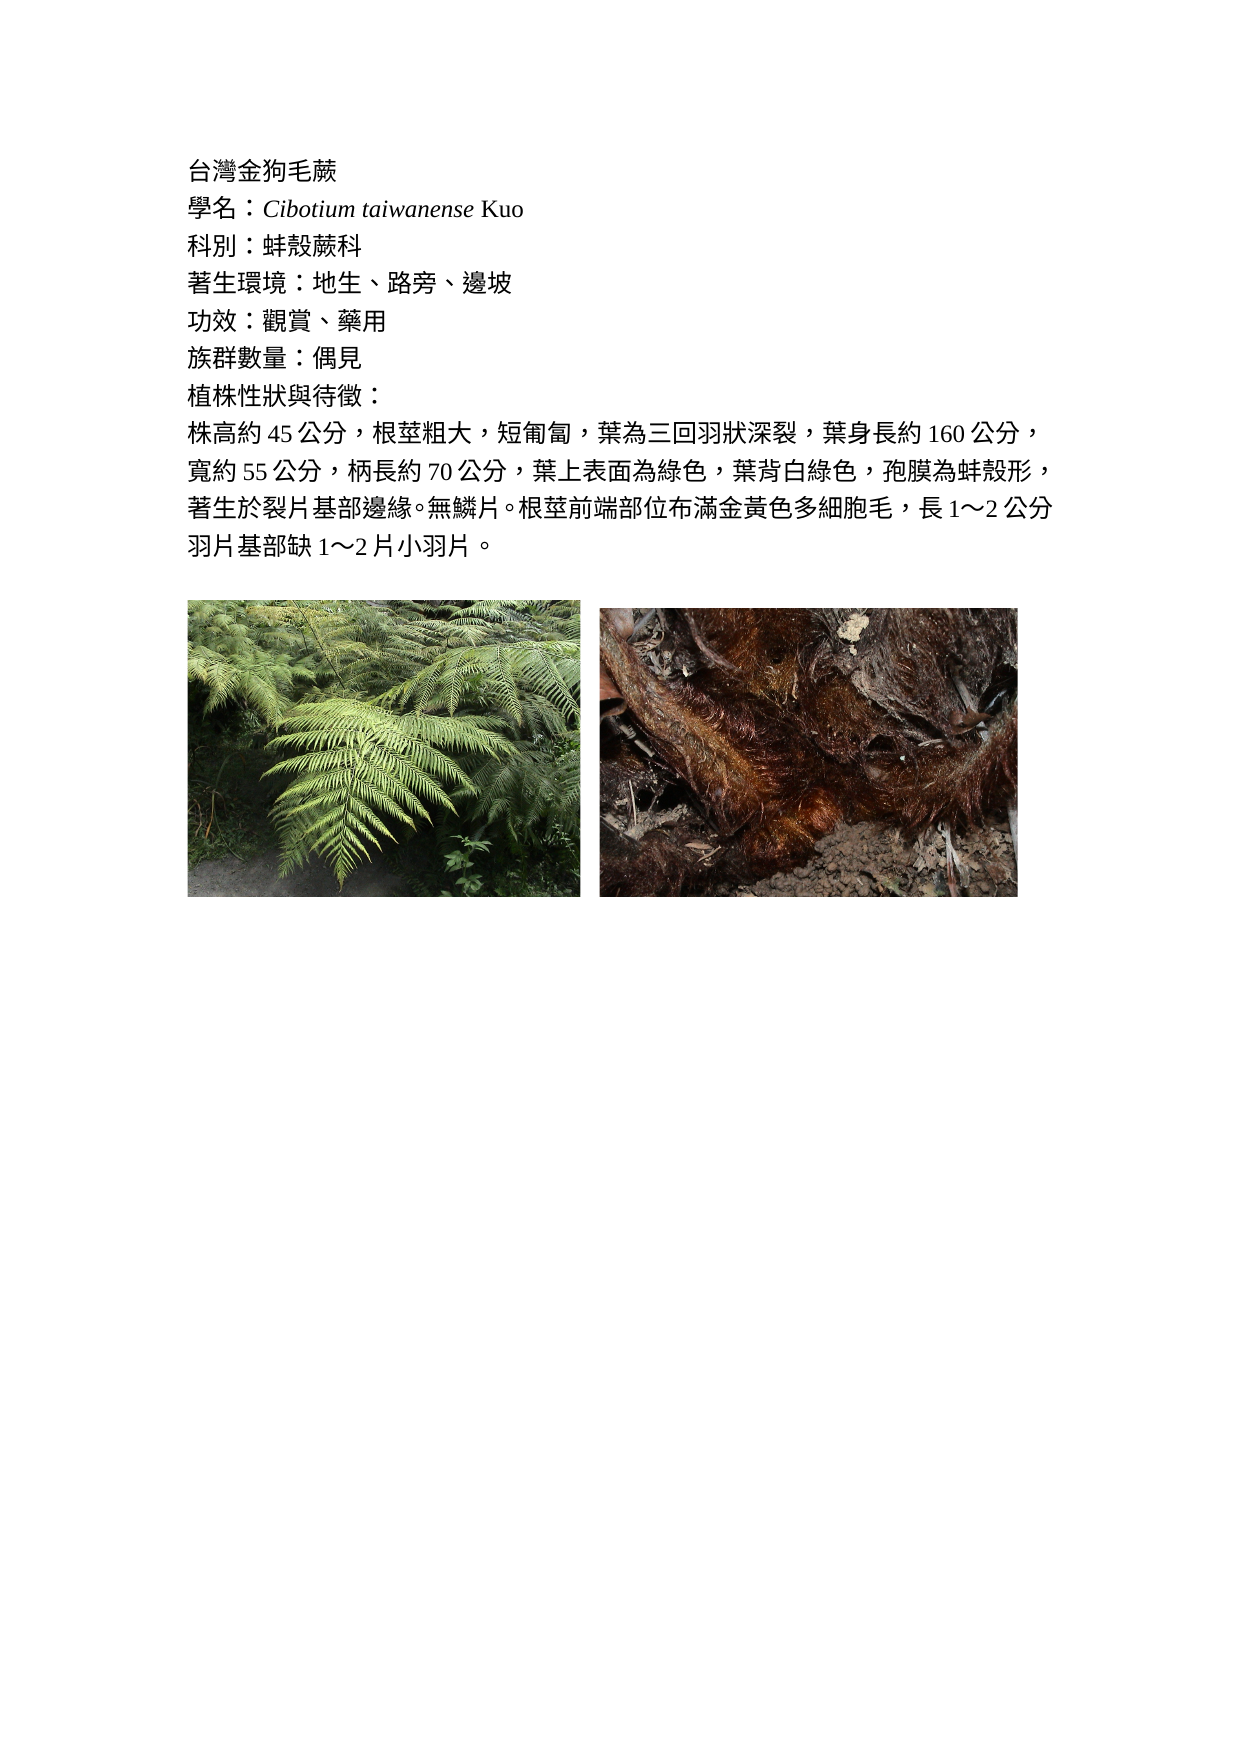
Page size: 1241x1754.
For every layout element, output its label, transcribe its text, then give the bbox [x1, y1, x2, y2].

picture [187, 600, 581, 897]
text 著生環境：地生、路旁、邊坡 [187, 262, 1053, 300]
text 株高約45公分，根莖粗大，短匍匐，葉為三回羽狀深裂，葉身長約160公分，寬約55公分，柄長約70公分，葉上表面為綠色，葉背白綠色，孢膜為蚌殼形，著生於裂片基部邊緣。無鱗片。根莖前端部位布滿金黃色多細胞毛，長1～2公分。羽片基部缺1～2片小羽片。 [187, 412, 1053, 562]
text 植株性狀與待徵： [187, 375, 1053, 412]
text 族群數量：偶見 [187, 337, 1053, 375]
text 科別：蚌殼蕨科 [187, 225, 1053, 262]
text 台灣金狗毛蕨 [187, 150, 1053, 187]
picture [599, 608, 1018, 897]
text 功效：觀賞、藥用 [187, 300, 1053, 337]
text 學名：Cibotium taiwanense Kuo [187, 187, 1053, 225]
